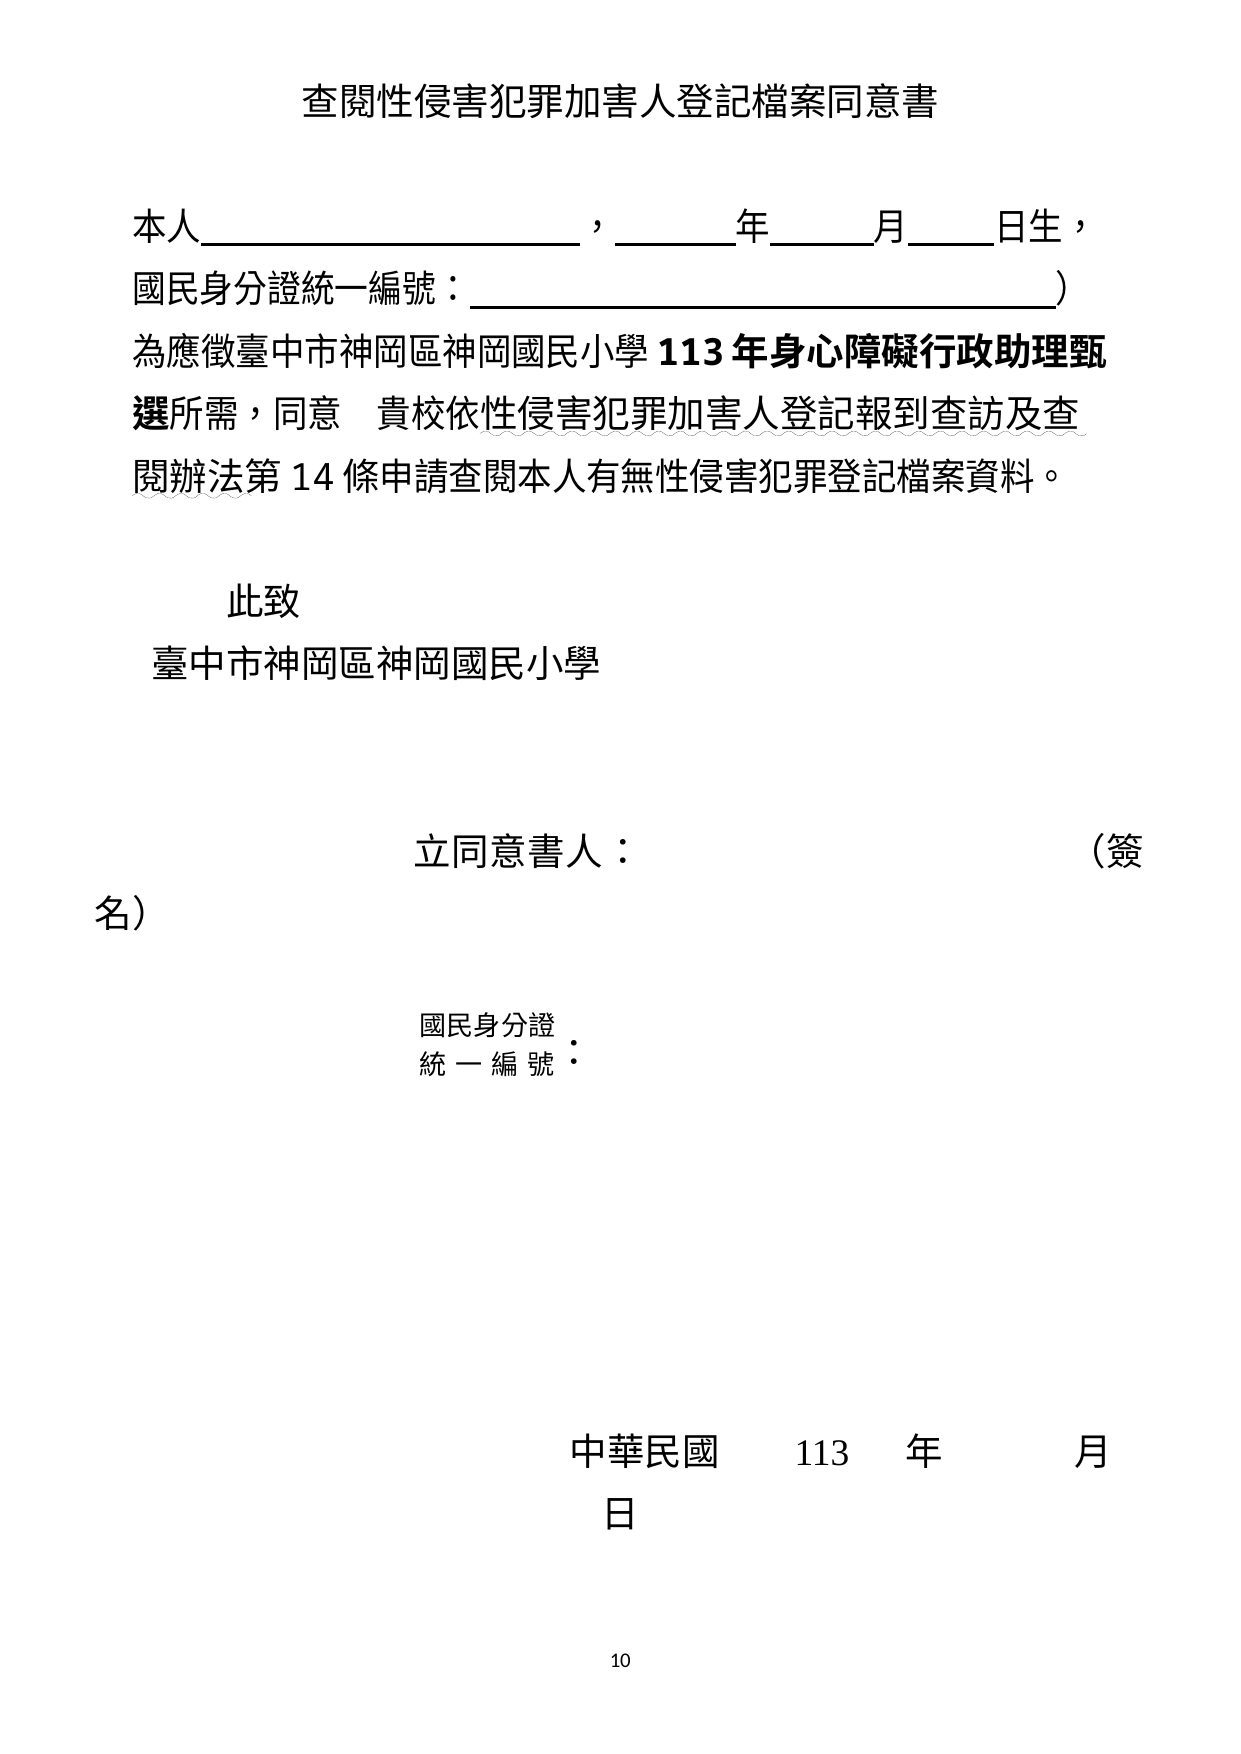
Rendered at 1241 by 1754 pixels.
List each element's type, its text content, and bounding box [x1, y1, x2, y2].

text 此致 [94, 557, 1146, 620]
text 臺中市神岡區神岡國民小學 [94, 620, 1146, 682]
text 國民身分證統一編號： [94, 970, 1146, 1095]
text 立同意書人： （簽名） [94, 807, 1146, 932]
text 中華民國 113 年 月 日 [94, 1407, 1146, 1532]
text 本人 ， 年 月 日生，國民身分證統一編號： ）為應徵臺中市神岡區神岡國民小學113年身心障礙行政助理甄選所需，同意 貴校依性侵害犯罪加害人登記報到查訪及查閱辦法第14條申請查閱本人有無性侵害犯罪登記檔案資料。 [132, 182, 1108, 495]
text 查閱性侵害犯罪加害人登記檔案同意書 [94, 57, 1146, 120]
